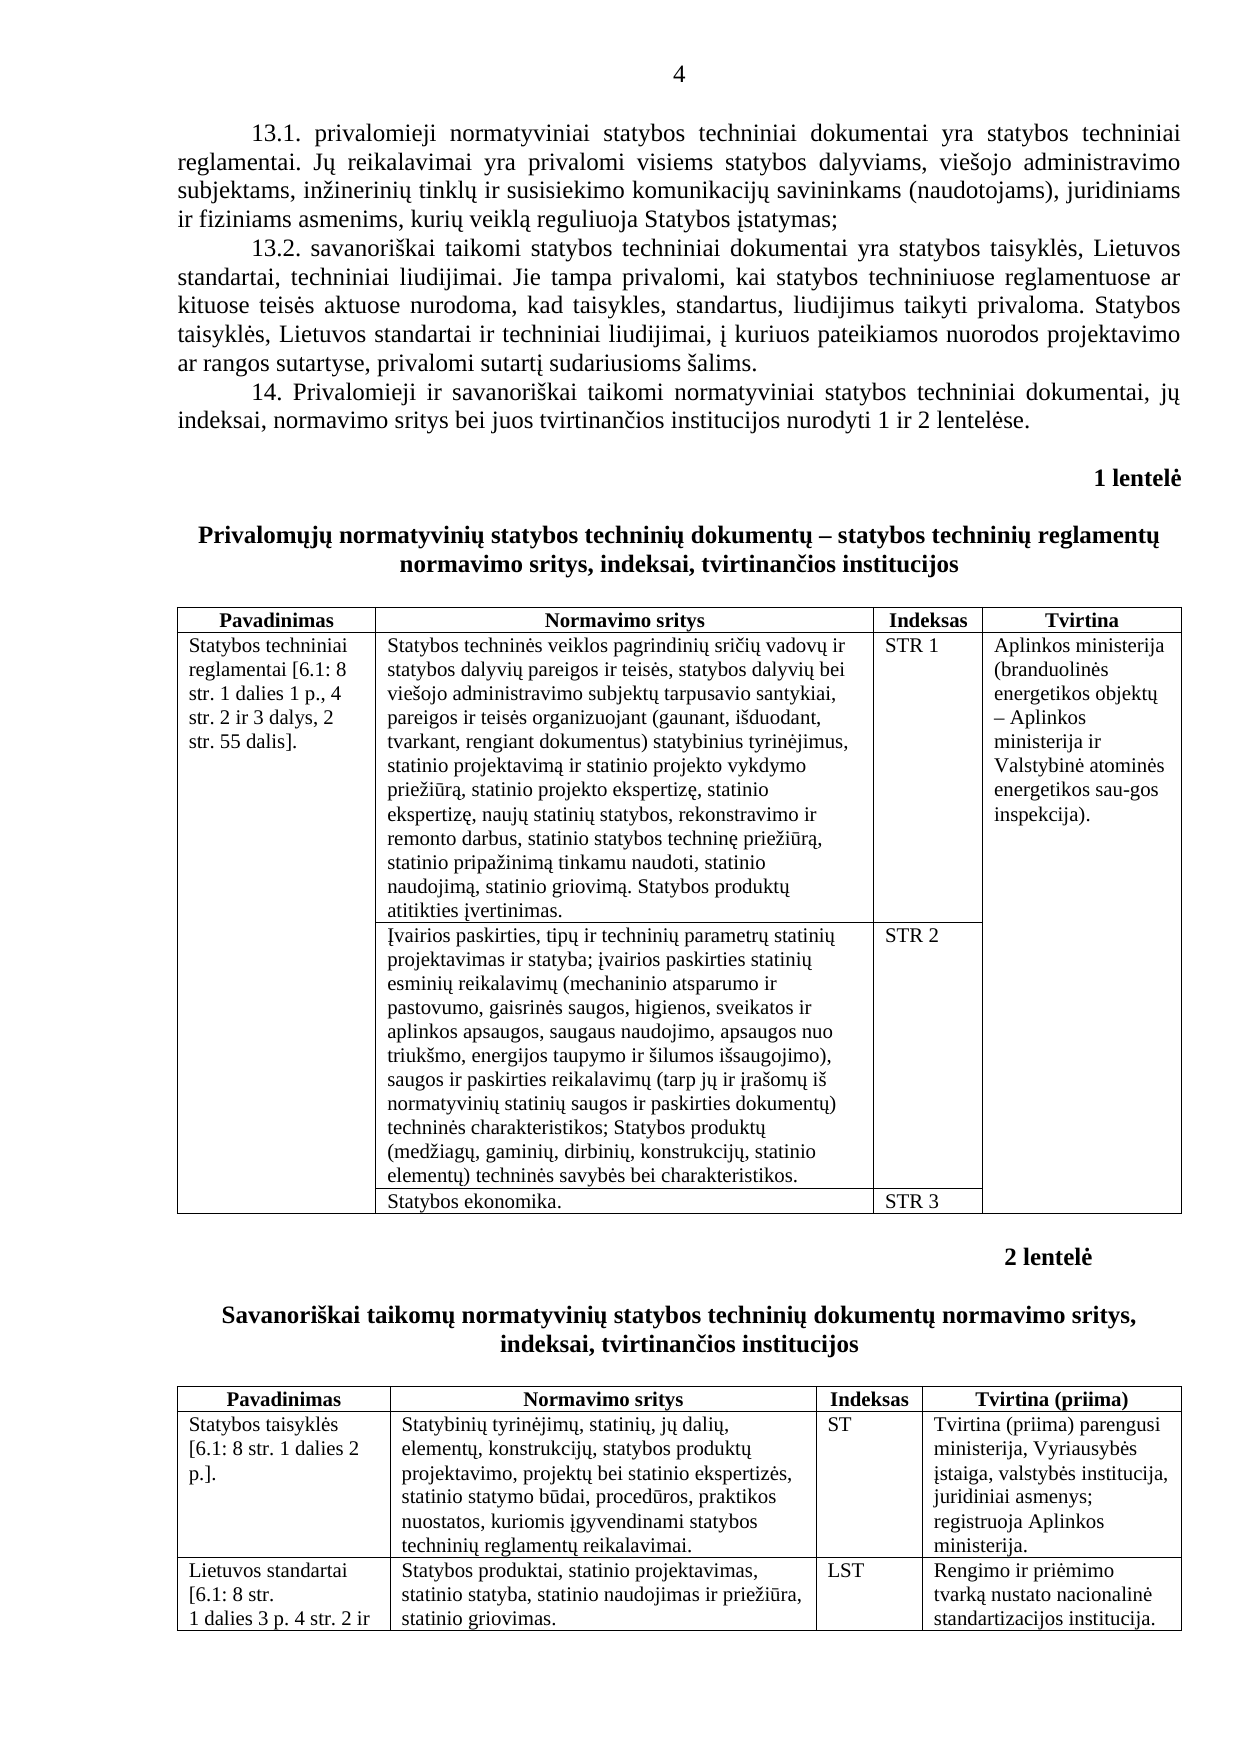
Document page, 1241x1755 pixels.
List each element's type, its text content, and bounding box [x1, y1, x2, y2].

table_cell Rengimo ir priėmimo tvarką nustato nacionalinė standartizacijos institucija. [923, 1558, 1181, 1630]
text Savanoriškai taikomų normatyvinių statybos techninių dokumentų normavimo sritys, indeksai, tvirtinančios institucijos [177, 1300, 1181, 1357]
text Privalomųjų normatyvinių statybos techninių dokumentų – statybos techninių reglamentų normavimo sritys, indeksai, tvirtinančios institucijos [177, 521, 1181, 578]
text 14. Privalomieji ir savanoriškai taikomi normatyviniai statybos techniniai dokumentai, jų indeksai, normavimo sritys bei juos tvirtinančios institucijos nurodyti 1 ir 2 lentelėse. [177, 377, 1181, 434]
table_header Tvirtina (priima) [923, 1387, 1181, 1411]
table_cell Įvairios paskirties, tipų ir techninių parametrų statinių projektavimas ir statyba; įvairios paskirties statinių esminių reikalavimų (mechaninio atsparumo ir pastovumo, gaisrinės saugos, higienos, sveikatos ir aplinkos apsaugos, saugaus naudojimo, apsaugos nuo triukšmo, energijos taupymo ir šilumos išsaugojimo), saugos ir paskirties reikalavimų (tarp jų ir įrašomų iš normatyvinių statinių saugos ir paskirties dokumentų) techninės charakteristikos; Statybos produktų (medžiagų, gaminių, dirbinių, konstrukcijų, statinio elementų) techninės savybės bei charakteristikos. [376, 923, 873, 1187]
table_cell LST [817, 1558, 922, 1630]
text 13.1. privalomieji normatyviniai statybos techniniai dokumentai yra statybos techniniai reglamentai. Jų reikalavimai yra privalomi visiems statybos dalyviams, viešojo administravimo subjektams, inžinerinių tinklų ir susisiekimo komunikacijų savininkams (naudotojams), juridiniams ir fiziniams asmenims, kurių veiklą reguliuoja Statybos įstatymas; [177, 118, 1181, 233]
text 1 lentelė [177, 463, 1181, 492]
table_cell Tvirtina (priima) parengusi ministerija, Vyriausybės įstaiga, valstybės institucija, juridiniai asmenys; registruoja Aplinkos ministerija. [923, 1412, 1181, 1557]
table_header Normavimo sritys [391, 1387, 816, 1411]
table_header Pavadinimas [178, 1387, 390, 1411]
text 2 lentelė [177, 1242, 1181, 1271]
table_header Tvirtina [983, 608, 1181, 632]
table_cell Statybos techniniai reglamentai [6.1: 8 str. 1 dalies 1 p., 4 str. 2 ir 3 dalys, 2 str. 55 dalis]. [178, 633, 375, 1213]
table_header Indeksas [817, 1387, 922, 1411]
table_cell Statybos produktai, statinio projektavimas, statinio statyba, statinio naudojimas ir priežiūra, statinio griovimas. [391, 1558, 816, 1630]
table_cell Statybinių tyrinėjimų, statinių, jų dalių, elementų, konstrukcijų, statybos produktų projektavimo, projektų bei statinio ekspertizės, statinio statymo būdai, procedūros, praktikos nuostatos, kuriomis įgyvendinami statybos techninių reglamentų reikalavimai. [391, 1412, 816, 1557]
table_header Pavadinimas [178, 608, 375, 632]
table_header Indeksas [874, 608, 982, 632]
table_cell ST [817, 1412, 922, 1557]
table_cell Statybos taisyklės [6.1: 8 str. 1 dalies 2 p.]. [178, 1412, 390, 1557]
table_cell STR 2 [874, 923, 982, 1187]
table_cell Lietuvos standartai [6.1: 8 str. 1 dalies 3 p. 4 str. 2 ir [178, 1558, 390, 1630]
table_header Normavimo sritys [376, 608, 873, 632]
table_cell [983, 1188, 1181, 1213]
table_cell STR 3 [874, 1189, 982, 1213]
table_cell Statybos ekonomika. [376, 1189, 873, 1213]
table_cell STR 1 [874, 633, 982, 922]
table_cell [983, 922, 1181, 1187]
table_cell Statybos techninės veiklos pagrindinių sričių vadovų ir statybos dalyvių pareigos ir teisės, statybos dalyvių bei viešojo administravimo subjektų tarpusavio santykiai, pareigos ir teisės organizuojant (gaunant, išduodant, tvarkant, rengiant dokumentus) statybinius tyrinėjimus, statinio projektavimą ir statinio projekto vykdymo priežiūrą, statinio projekto ekspertizę, statinio ekspertizę, naujų statinių statybos, rekonstravimo ir remonto darbus, statinio statybos techninę priežiūrą, statinio pripažinimą tinkamu naudoti, statinio naudojimą, statinio griovimą. Statybos produktų atitikties įvertinimas. [376, 633, 873, 922]
table_cell Aplinkos ministerija (branduolinės energetikos objektų – Aplinkos ministerija ir Valstybinė atominės energetikos sau-gos inspekcija). [983, 633, 1181, 922]
text 13.2. savanoriškai taikomi statybos techniniai dokumentai yra statybos taisyklės, Lietuvos standartai, techniniai liudijimai. Jie tampa privalomi, kai statybos techniniuose reglamentuose ar kituose teisės aktuose nurodoma, kad taisykles, standartus, liudijimus taikyti privaloma. Statybos taisyklės, Lietuvos standartai ir techniniai liudijimai, į kuriuos pateikiamos nuorodos projektavimo ar rangos sutartyse, privalomi sutartį sudariusioms šalims. [177, 233, 1181, 377]
